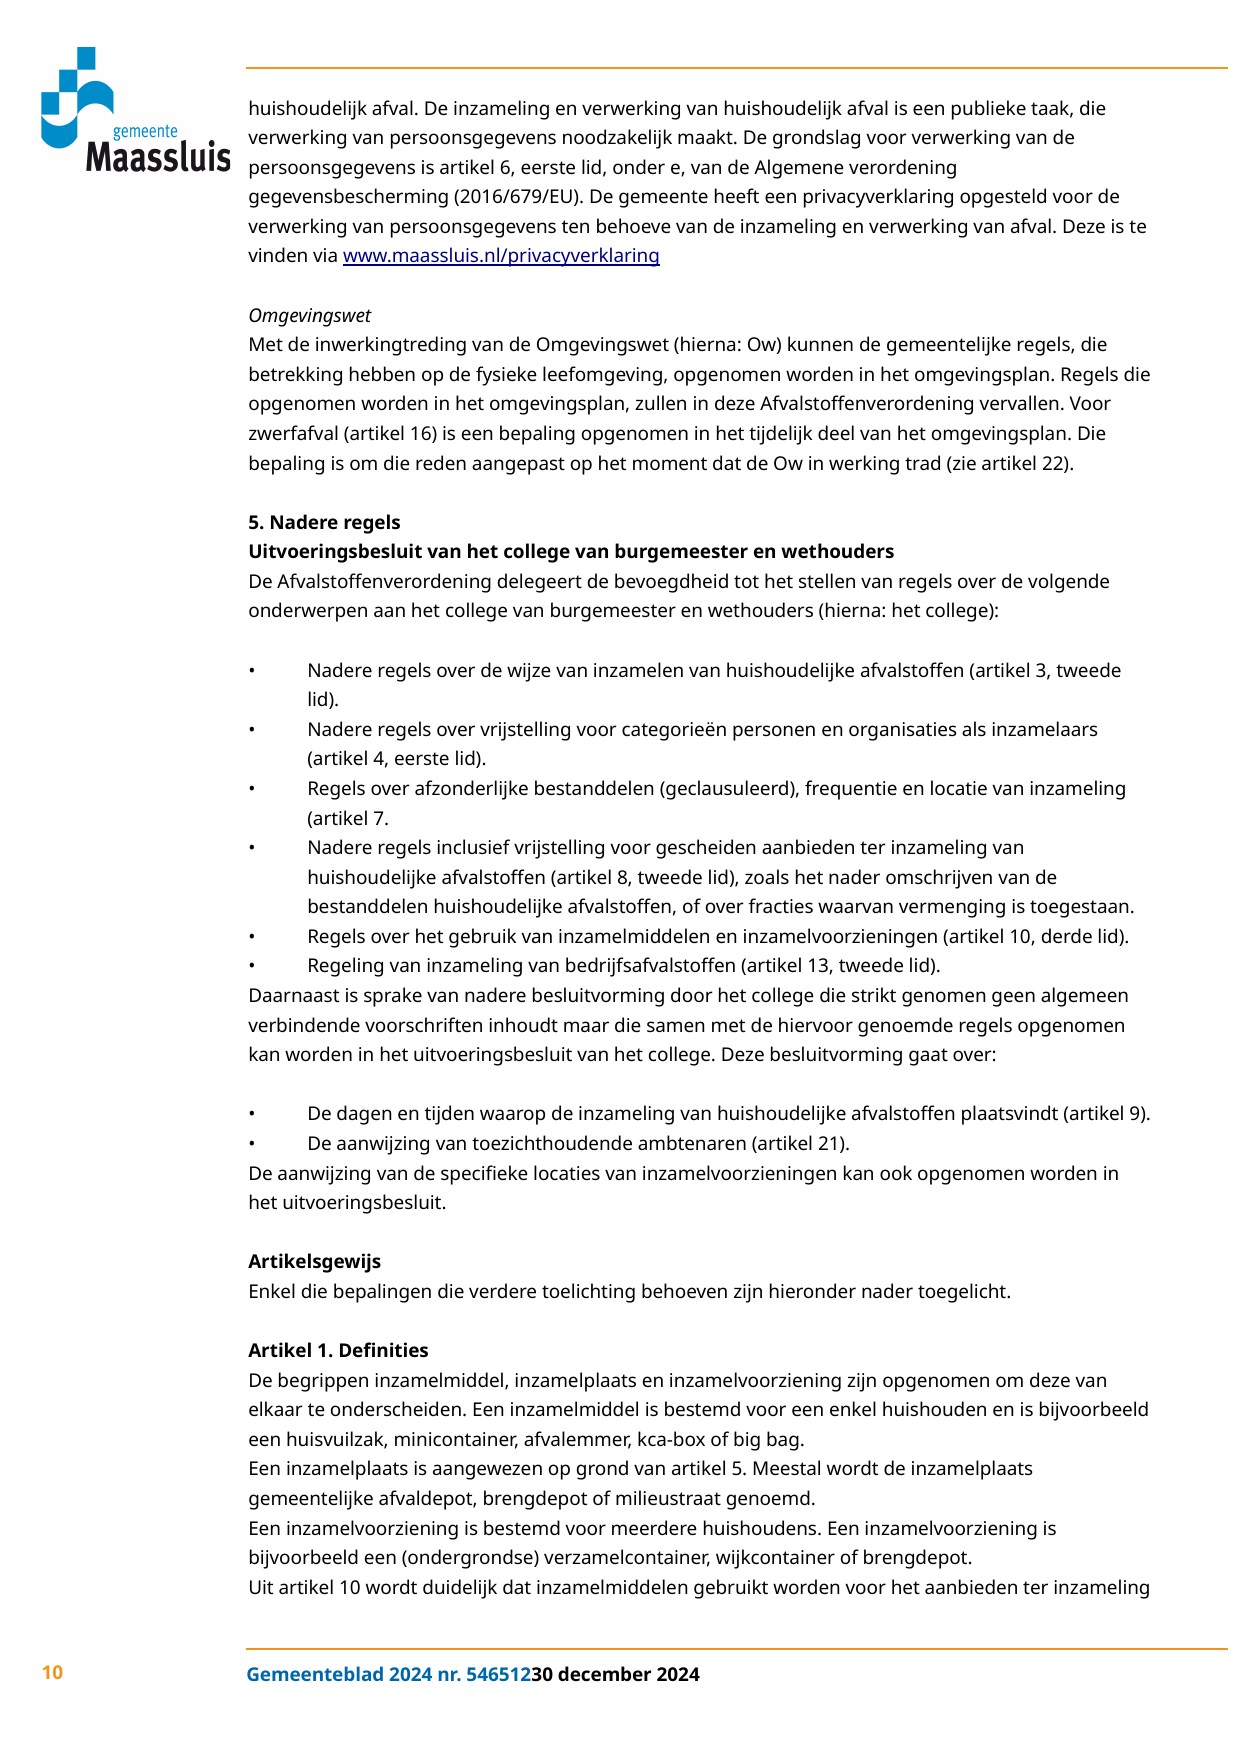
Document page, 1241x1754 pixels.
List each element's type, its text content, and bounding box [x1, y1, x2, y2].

picture [41, 47, 77, 92]
list De dagen en tijden waarop de inzameling van huishoudelijke afvalstoffen plaatsvindt (artikel 9). [248, 1101, 1152, 1126]
text Artikel 1. Definities [248, 1337, 1152, 1363]
list Nadere regels over de wijze van inzamelen van huishoudelijke afvalstoffen (artikel 3, tweede lid). [248, 657, 1152, 712]
text Artikelsgewijs [248, 1248, 1152, 1274]
text Daarnaast is sprake van nadere besluitvorming door het college die strikt genomen geen algemeen verbindende voorschriften inhoudt maar die samen met de hiervoor genoemde regels opgenomen kan worden in het uitvoeringsbesluit van het college. Deze besluitvorming gaat over: [248, 982, 1152, 1067]
text 5. Nadere regels [248, 509, 1152, 535]
list De aanwijzing van toezichthoudende ambtenaren (artikel 21). [248, 1130, 1152, 1156]
text Uit artikel 10 wordt duidelijk dat inzamelmiddelen gebruikt worden voor het aanbieden ter inzameling [248, 1574, 1152, 1600]
text Een inzamelplaats is aangewezen op grond van artikel 5. Meestal wordt de inzamelplaats gemeentelijke afvaldepot, brengdepot of milieustraat genoemd. [248, 1456, 1152, 1511]
text Met de inwerkingtreding van de Omgevingswet (hierna: Ow) kunnen de gemeentelijke regels, die betrekking hebben op de fysieke leefomgeving, opgenomen worden in het omgevingsplan. Regels die opgenomen worden in het omgevingsplan, zullen in deze Afvalstoffenverordening vervallen. Voor zwerfafval (artikel 16) is een bepaling opgenomen in het tijdelijk deel van het omgevingsplan. Die bepaling is om die reden aangepast op het moment dat de Ow in werking trad (zie artikel 22). [248, 331, 1152, 476]
list Nadere regels inclusief vrijstelling voor gescheiden aanbieden ter inzameling van huishoudelijke afvalstoffen (artikel 8, tweede lid), zoals het nader omschrijven van de bestanddelen huishoudelijke afvalstoffen, of over fracties waarvan vermenging is toegestaan. [248, 834, 1152, 919]
text huishoudelijk afval. De inzameling en verwerking van huishoudelijk afval is een publieke taak, die verwerking van persoonsgegevens noodzakelijk maakt. De grondslag voor verwerking van de persoonsgegevens is artikel 6, eerste lid, onder e, van de Algemene verordening gegevensbescherming (2016/679/EU). De gemeente heeft een privacyverklaring opgesteld voor de verwerking van persoonsgegevens ten behoeve van de inzameling en verwerking van afval. Deze is te vinden via www.maassluis.nl/privacyverklaring [248, 95, 1152, 268]
text Een inzamelvoorziening is bestemd voor meerdere huishoudens. Een inzamelvoorziening is bijvoorbeeld een (ondergrondse) verzamelcontainer, wijkcontainer of brengdepot. [248, 1515, 1152, 1570]
text Omgevingswet [248, 302, 1152, 328]
text De aanwijzing van de specifieke locaties van inzamelvoorzieningen kan ook opgenomen worden in het uitvoeringsbesluit. [248, 1160, 1152, 1215]
list Regels over afzonderlijke bestanddelen (geclausuleerd), frequentie en locatie van inzameling (artikel 7. [248, 775, 1152, 831]
list Regeling van inzameling van bedrijfsafvalstoffen (artikel 13, tweede lid). [248, 953, 1152, 978]
text Enkel die bepalingen die verdere toelichting behoeven zijn hieronder nader toegelicht. [248, 1278, 1152, 1304]
list Regels over het gebruik van inzamelmiddelen en inzamelvoorzieningen (artikel 10, derde lid). [248, 923, 1152, 949]
list Nadere regels over vrijstelling voor categorieën personen en organisaties als inzamelaars (artikel 4, eerste lid). [248, 716, 1152, 771]
picture [41, 47, 231, 172]
text De Afvalstoffenverordening delegeert de bevoegdheid tot het stellen van regels over de volgende onderwerpen aan het college van burgemeester en wethouders (hierna: het college): [248, 568, 1152, 623]
text De begrippen inzamelmiddel, inzamelplaats en inzamelvoorziening zijn opgenomen om deze van elkaar te onderscheiden. Een inzamelmiddel is bestemd voor een enkel huishouden en is bijvoorbeeld een huisvuilzak, minicontainer, afvalemmer, kca-box of big bag. [248, 1367, 1152, 1452]
text Uitvoeringsbesluit van het college van burgemeester en wethouders [248, 538, 1152, 564]
